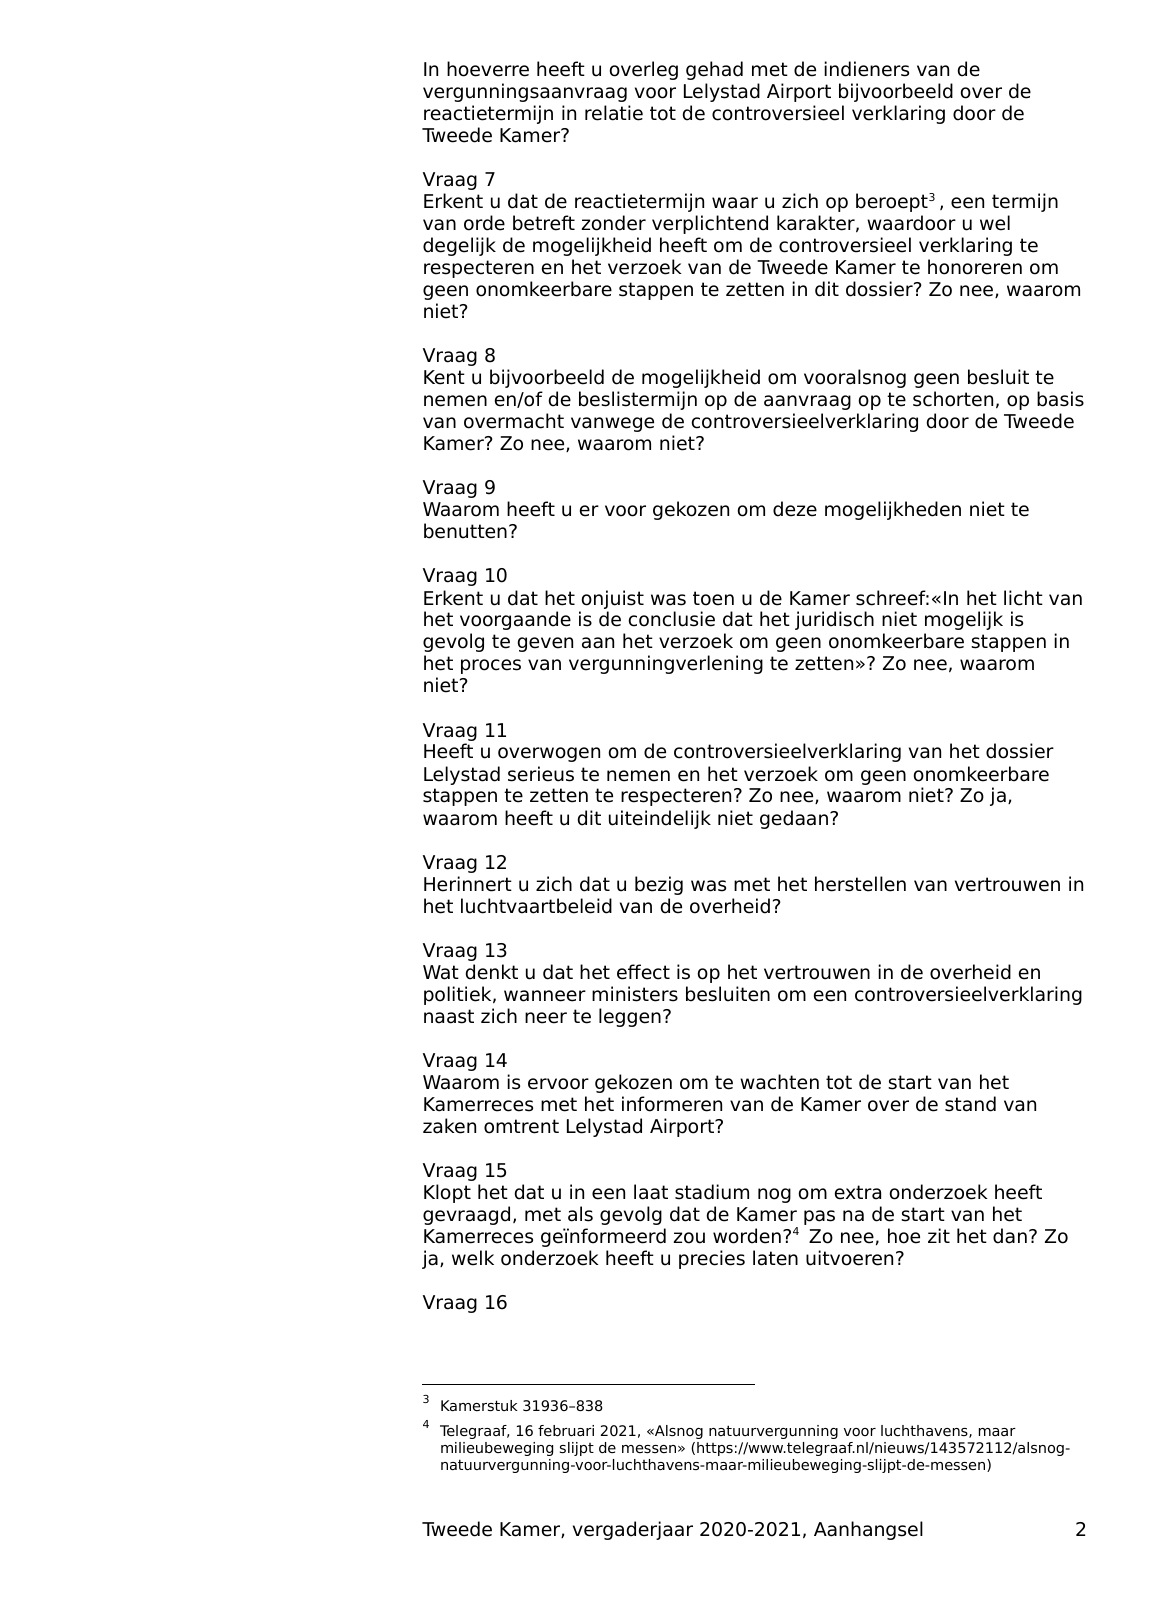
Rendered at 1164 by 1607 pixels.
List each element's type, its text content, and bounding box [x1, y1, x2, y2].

text Vraag 13 [422, 940, 1087, 962]
text Vraag 7 [422, 169, 1087, 191]
text Vraag 11 [422, 719, 1087, 741]
text Vraag 9 [422, 477, 1087, 499]
text Heeft u overwogen om de controversieelverklaring van het dossier Lelystad serieus te nemen en het verzoek om geen onomkeerbare stappen te zetten te respecteren? Zo nee, waarom niet? Zo ja, waarom heeft u dit uiteindelijk niet gedaan? [422, 741, 1087, 829]
text Vraag 16 [422, 1292, 1087, 1314]
text Telegraaf, 16 februari 2021, «Alsnog natuurvergunning voor luchthavens, maar milieubeweging slijpt de messen» (https://www.telegraaf.nl/nieuws/143572112/alsnog-natuurvergunning-voor-luchthavens-maar-milieubeweging-slijpt-de-messen) [422, 1418, 1087, 1474]
text Vraag 12 [422, 852, 1087, 873]
text Klopt het dat u in een laat stadium nog om extra onderzoek heeft gevraagd, met als gevolg dat de Kamer pas na de start van het Kamerreces geïnformeerd zou worden? Zo nee, hoe zit het dan? Zo ja, welk onderzoek heeft u precies laten uitvoeren? [422, 1182, 1087, 1270]
text Vraag 10 [422, 565, 1087, 587]
text Vraag 14 [422, 1050, 1087, 1072]
text In hoeverre heeft u overleg gehad met de indieners van de vergunningsaanvraag voor Lelystad Airport bijvoorbeeld over de reactietermijn in relatie tot de controversieel verklaring door de Tweede Kamer? [422, 59, 1087, 147]
text Erkent u dat het onjuist was toen u de Kamer schreef:«In het licht van het voorgaande is de conclusie dat het juridisch niet mogelijk is gevolg te geven aan het verzoek om geen onomkeerbare stappen in het proces van vergunningverlening te zetten»? Zo nee, waarom niet? [422, 587, 1087, 697]
text Kent u bijvoorbeeld de mogelijkheid om vooralsnog geen besluit te nemen en/of de beslistermijn op de aanvraag op te schorten, op basis van overmacht vanwege de controversieelverklaring door de Tweede Kamer? Zo nee, waarom niet? [422, 367, 1087, 455]
text Waarom heeft u er voor gekozen om deze mogelijkheden niet te benutten? [422, 499, 1087, 543]
text Wat denkt u dat het effect is op het vertrouwen in de overheid en politiek, wanneer ministers besluiten om een controversieelverklaring naast zich neer te leggen? [422, 962, 1087, 1028]
text Erkent u dat de reactietermijn waar u zich op beroept, een termijn van orde betreft zonder verplichtend karakter, waardoor u wel degelijk de mogelijkheid heeft om de controversieel verklaring te respecteren en het verzoek van de Tweede Kamer te honoreren om geen onomkeerbare stappen te zetten in dit dossier? Zo nee, waarom niet? [422, 191, 1087, 323]
text Vraag 8 [422, 345, 1087, 367]
text Kamerstuk 31936–838 [422, 1393, 1087, 1416]
text Vraag 15 [422, 1160, 1087, 1182]
text Waarom is ervoor gekozen om te wachten tot de start van het Kamerreces met het informeren van de Kamer over de stand van zaken omtrent Lelystad Airport? [422, 1072, 1087, 1138]
text Herinnert u zich dat u bezig was met het herstellen van vertrouwen in het luchtvaartbeleid van de overheid? [422, 873, 1087, 917]
